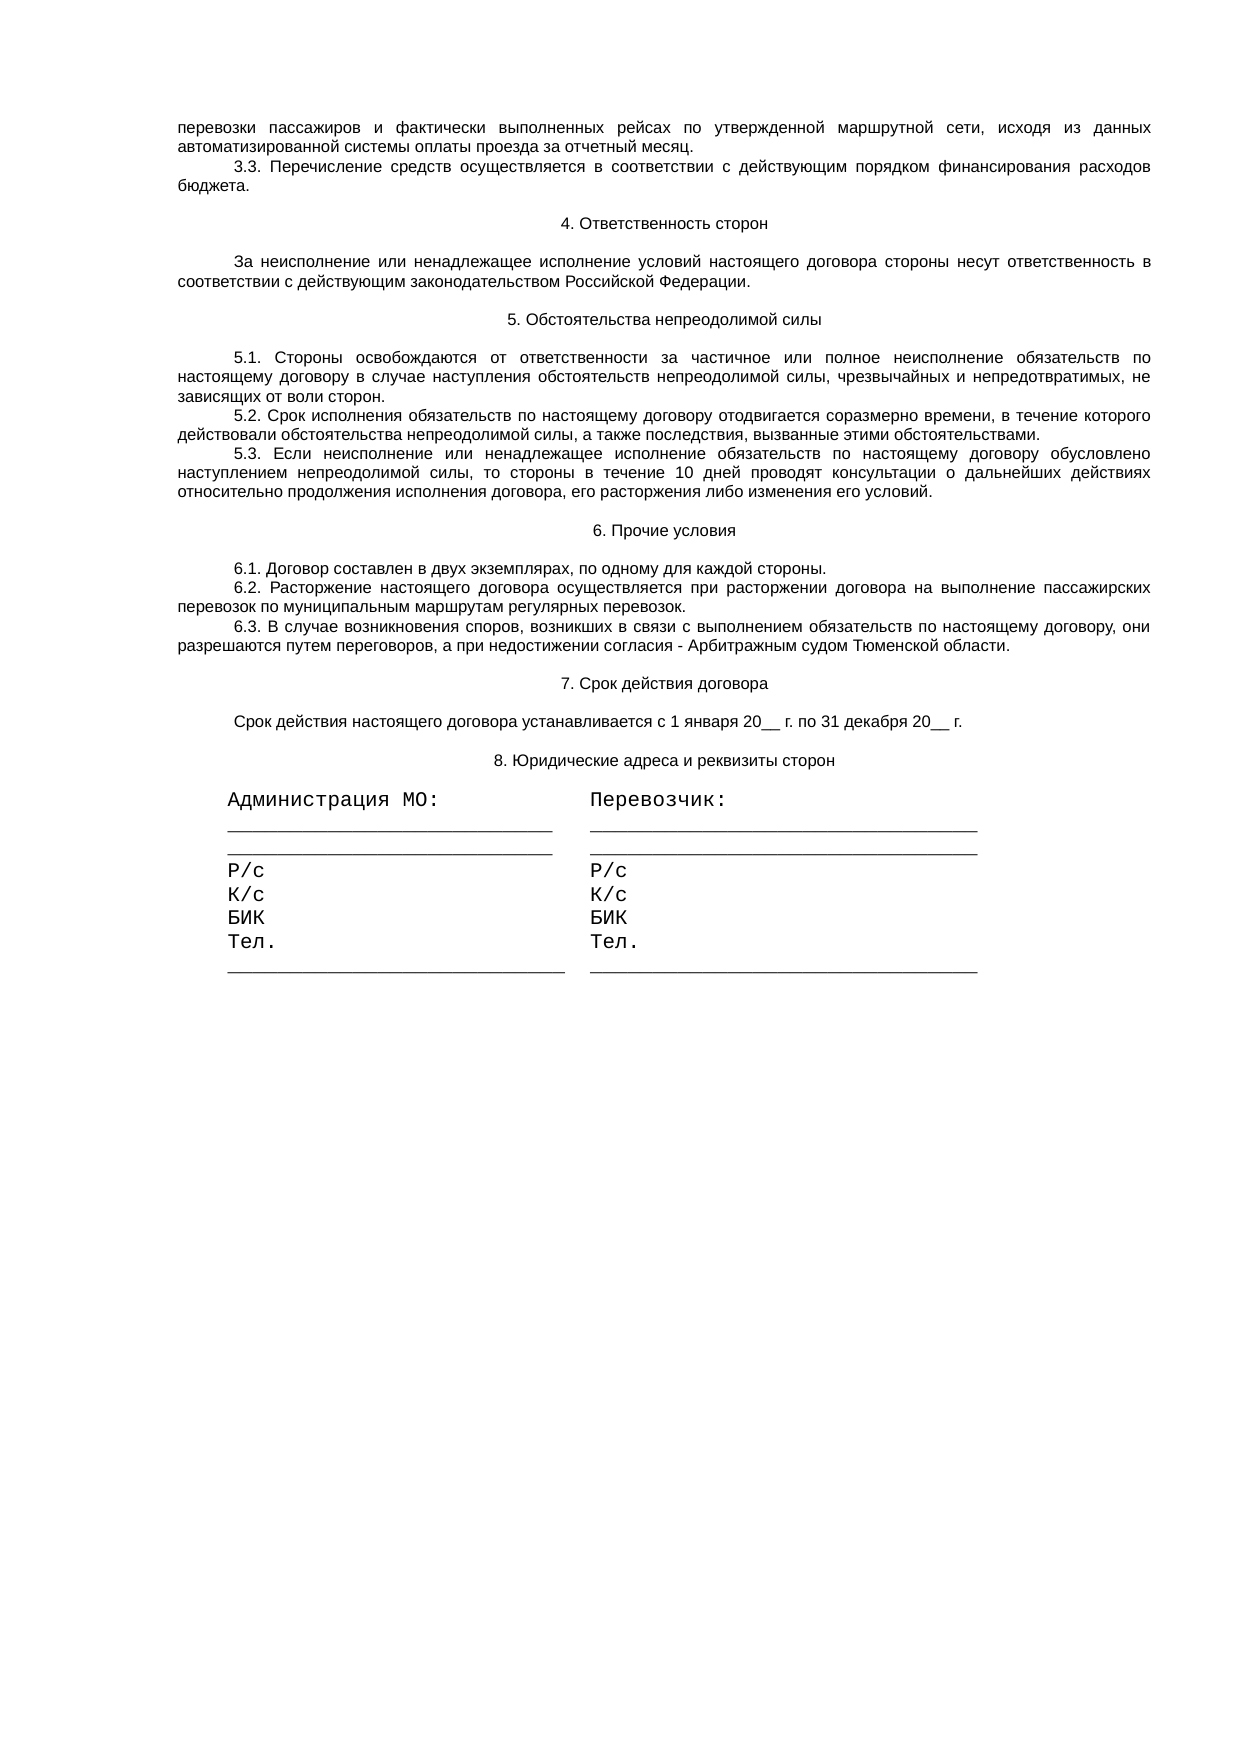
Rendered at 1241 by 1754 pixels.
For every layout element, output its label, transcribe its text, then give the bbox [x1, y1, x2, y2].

subtitle 8. Юридические адреса и реквизиты сторон [177, 751, 1152, 770]
text 5.3. Если неисполнение или ненадлежащее исполнение обязательств по настоящему договору обусловлено наступлением непреодолимой силы, то стороны в течение 10 дней проводят консультации о дальнейших действиях относительно продолжения исполнения договора, его расторжения либо изменения его условий. [177, 444, 1152, 501]
text За неисполнение или ненадлежащее исполнение условий настоящего договора стороны несут ответственность в соответствии с действующим законодательством Российской Федерации. [177, 252, 1152, 291]
text Администрация МО: Перевозчик: [177, 789, 1152, 813]
text __________________________ _______________________________ [177, 836, 1152, 860]
text БИК БИК [177, 907, 1152, 931]
text Срок действия настоящего договора устанавливается с 1 января 20__ г. по 31 декабря 20__ г. [177, 712, 1152, 731]
subtitle 7. Срок действия договора [177, 674, 1152, 693]
text перевозки пассажиров и фактически выполненных рейсах по утвержденной маршрутной сети, исходя из данных автоматизированной системы оплаты проезда за отчетный месяц. [177, 118, 1152, 156]
subtitle 6. Прочие условия [177, 521, 1152, 540]
text 6.3. В случае возникновения споров, возникших в связи с выполнением обязательств по настоящему договору, они разрешаются путем переговоров, а при недостижении согласия - Арбитражным судом Тюменской области. [177, 616, 1152, 655]
subtitle 4. Ответственность сторон [177, 214, 1152, 233]
text 5.2. Срок исполнения обязательств по настоящему договору отодвигается соразмерно времени, в течение которого действовали обстоятельства непреодолимой силы, а также последствия, вызванные этими обстоятельствами. [177, 406, 1152, 444]
text К/с К/с [177, 883, 1152, 907]
text 3.3. Перечисление средств осуществляется в соответствии с действующим порядком финансирования расходов бюджета. [177, 156, 1152, 195]
text 6.2. Расторжение настоящего договора осуществляется при расторжении договора на выполнение пассажирских перевозок по муниципальным маршрутам регулярных перевозок. [177, 578, 1152, 616]
subtitle 5. Обстоятельства непреодолимой силы [177, 310, 1152, 329]
text ___________________________ _______________________________ [177, 954, 1152, 978]
text __________________________ _______________________________ [177, 813, 1152, 836]
text Тел. Тел. [177, 931, 1152, 954]
text 5.1. Стороны освобождаются от ответственности за частичное или полное неисполнение обязательств по настоящему договору в случае наступления обстоятельств непреодолимой силы, чрезвычайных и непредотвратимых, не зависящих от воли сторон. [177, 348, 1152, 406]
text Р/с Р/с [177, 860, 1152, 883]
text 6.1. Договор составлен в двух экземплярах, по одному для каждой стороны. [177, 559, 1152, 578]
